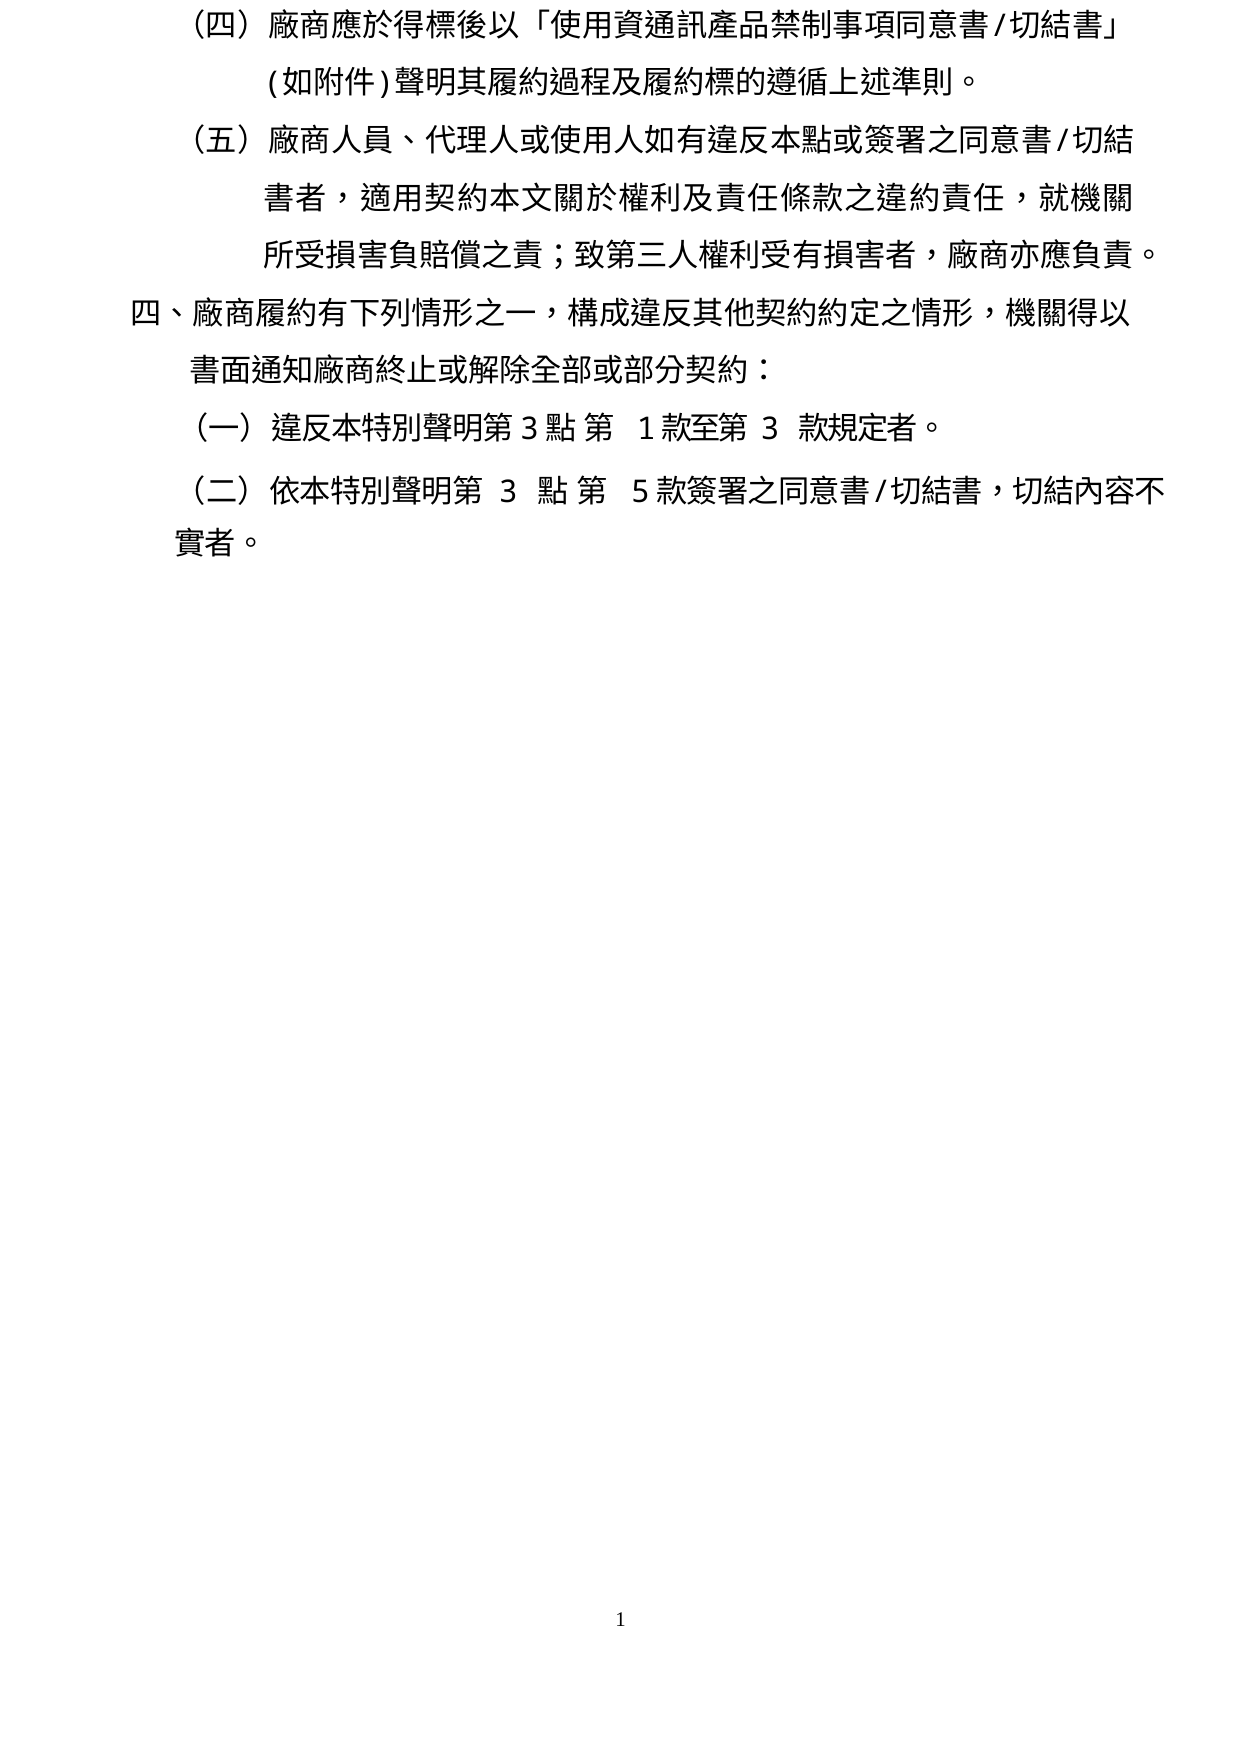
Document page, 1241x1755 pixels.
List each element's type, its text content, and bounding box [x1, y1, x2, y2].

text 四、廠商履約有下列情形之一，構成違反其他契約約定之情形，機關得以書面通知廠商終止或解除全部或部分契約： [130, 288, 1132, 391]
text （二）依本特別聲明第 3 點 第 5款簽署之同意書/切結書，切結內容不實者。 [174, 466, 1167, 563]
text （四）廠商應於得標後以「使用資通訊產品禁制事項同意書/切結書」(如附件)聲明其履約過程及履約標的遵循上述準則。 [174, 0, 1134, 103]
text （一）違反本特別聲明第3點 第 1款至第 3 款規定者。 [118, 403, 1167, 448]
text （五）廠商人員、代理人或使用人如有違反本點或簽署之同意書/切結書者，適用契約本文關於權利及責任條款之違約責任，就機關所受損害負賠償之責；致第三人權利受有損害者，廠商亦應負責。 [174, 115, 1134, 276]
